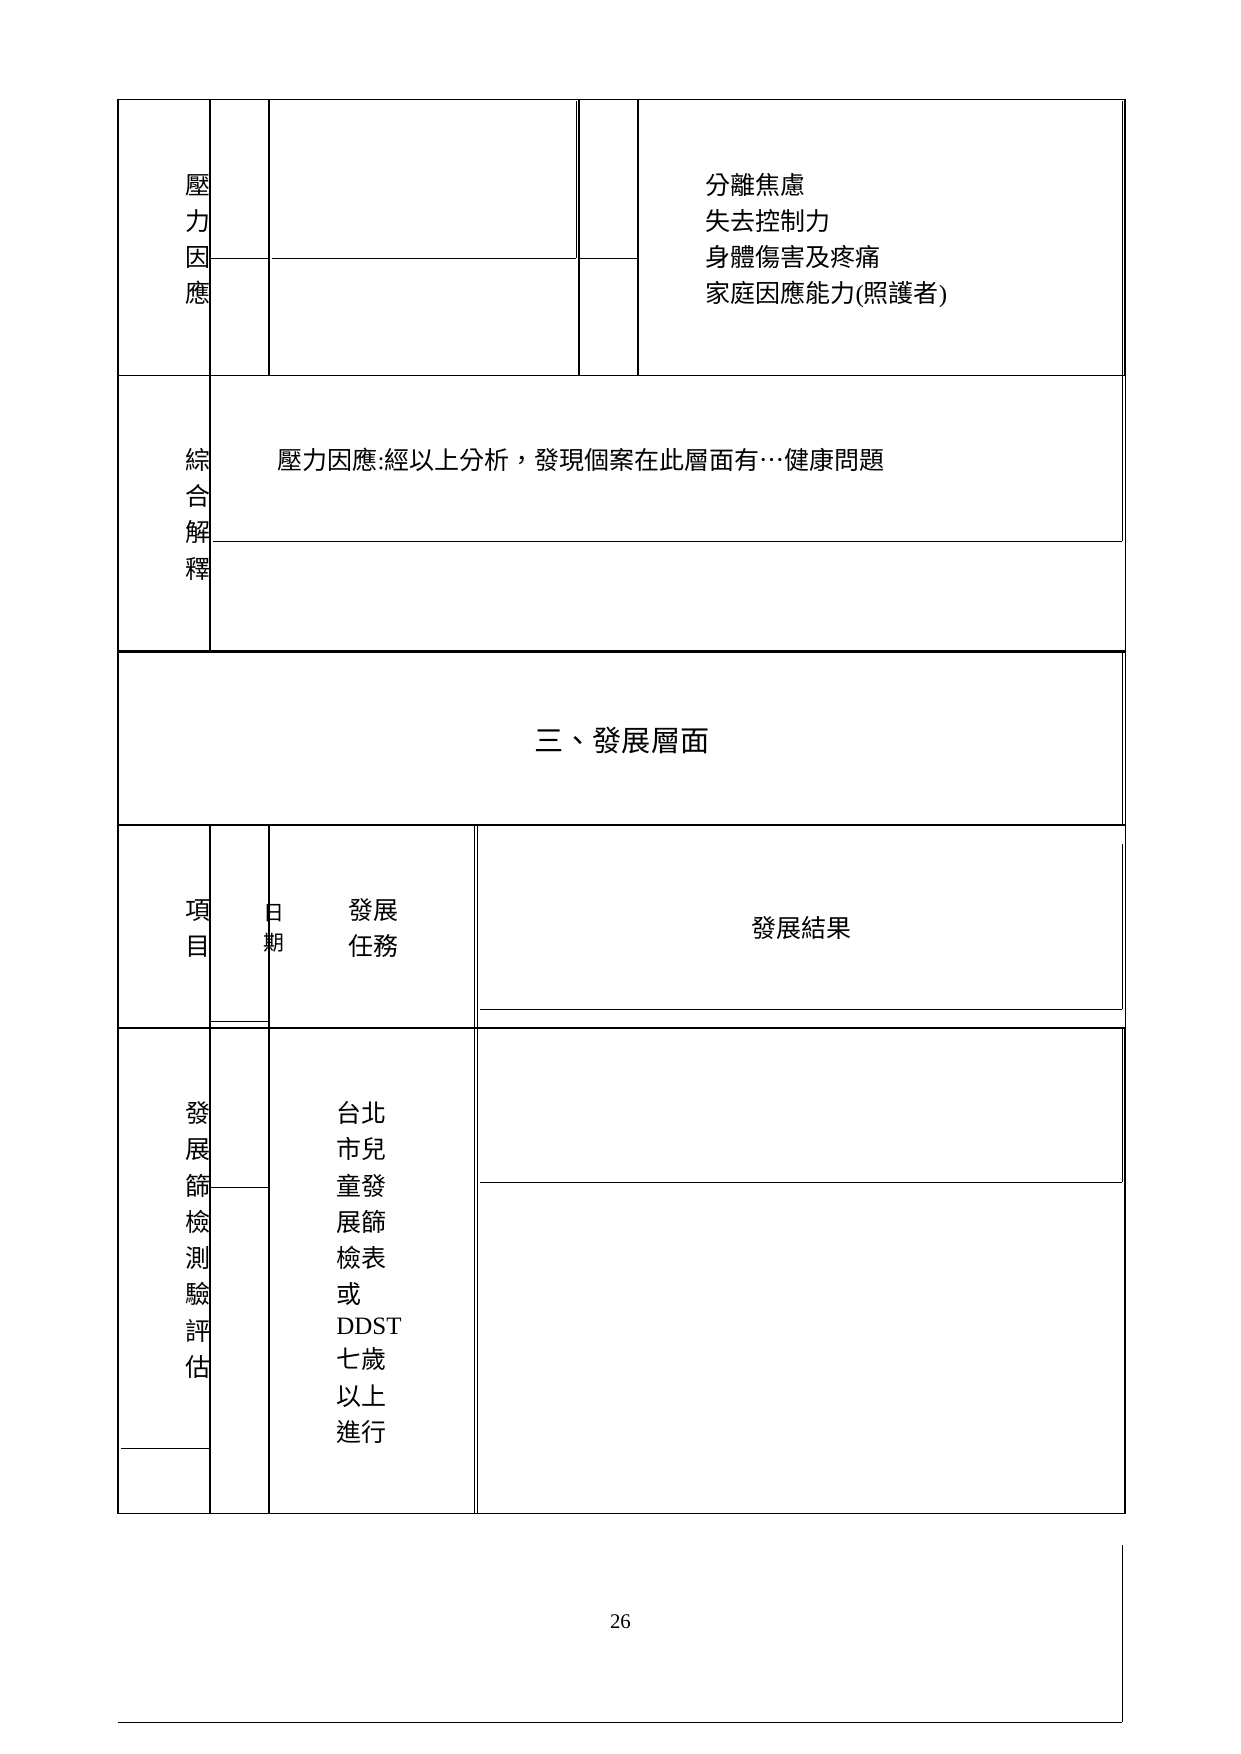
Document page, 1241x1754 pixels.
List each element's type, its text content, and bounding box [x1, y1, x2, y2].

table_cell 日期 [211, 826, 268, 1021]
table_cell 發展任務 [270, 826, 474, 1027]
table_cell [580, 100, 637, 258]
table_cell 綜合 解釋 [119, 376, 209, 650]
table_cell [270, 100, 578, 375]
table_cell [211, 1029, 268, 1187]
table_cell [211, 100, 268, 258]
table_cell 台北市兒童發展篩檢表或DDST 七歲以上進行 [270, 1029, 474, 1513]
table_cell 發展篩檢測驗評估 [119, 1029, 209, 1513]
table_cell [580, 259, 637, 375]
table_cell 壓力因應:經以上分析，發現個案在此層面有…健康問題 [211, 376, 1125, 650]
table_cell 發展結果 [478, 826, 1125, 1027]
table_cell 分離焦慮 失去控制力 身體傷害及疼痛 家庭因應能力(照護者) [639, 100, 1124, 375]
table_cell [211, 259, 268, 375]
table_cell 日期 [211, 1022, 268, 1027]
table_header 三、發展層面 [119, 653, 1122, 824]
table_cell [211, 1188, 268, 1513]
table_cell 壓力 因應 [119, 100, 209, 375]
table_cell 項目 [119, 826, 209, 1027]
table_cell [478, 1029, 1124, 1513]
